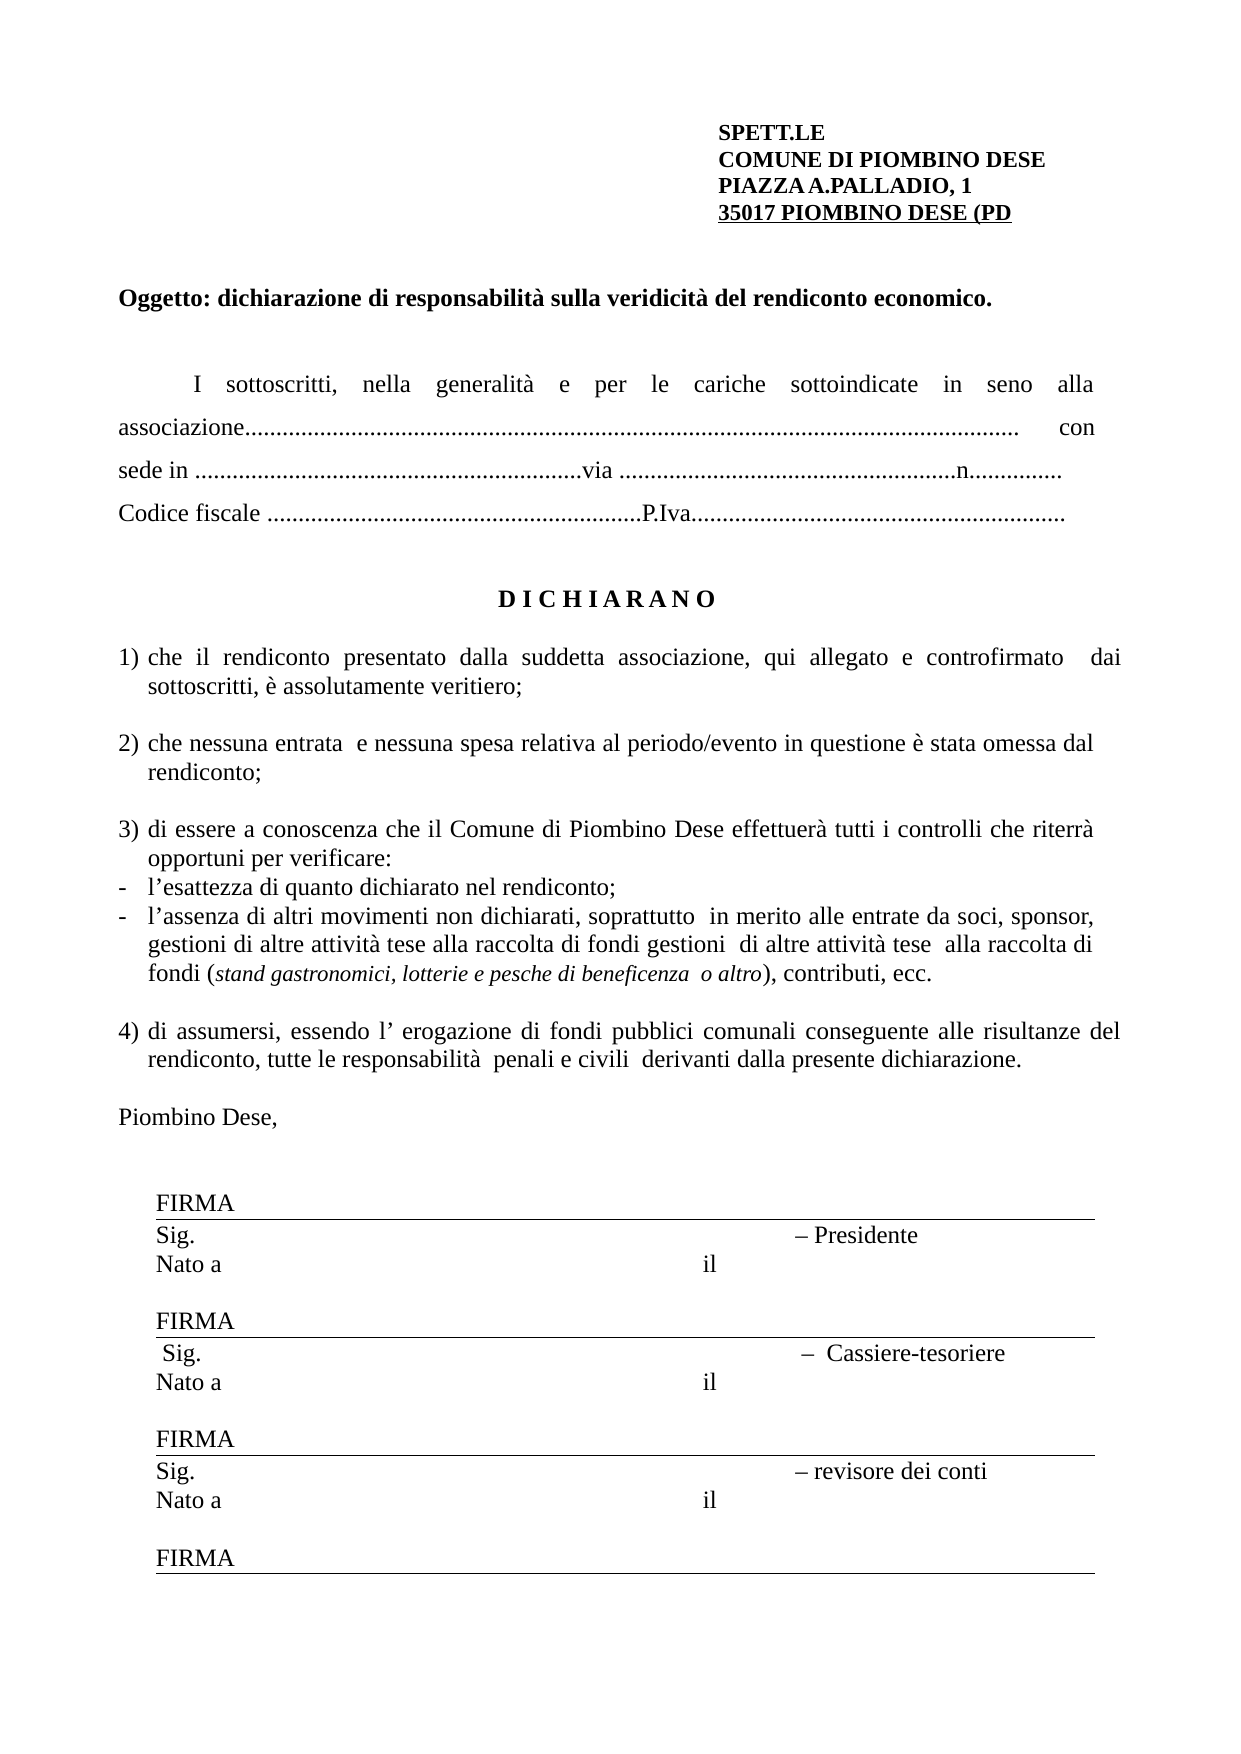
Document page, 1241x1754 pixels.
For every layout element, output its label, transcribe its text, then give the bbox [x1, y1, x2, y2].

text Codice fiscale ............................................................P.Iva............................................................ [118, 498, 1095, 527]
subtitle 35017 PIOMBINO DESE (PD [118, 199, 1095, 225]
list che nessuna entrata e nessuna spesa relativa al periodo/evento in questione è stata omessa dal rendiconto; [118, 728, 1095, 786]
list di assumersi, essendo l’ erogazione di fondi pubblici comunali conseguente alle risultanze del rendiconto, tutte le responsabilità penali e civili derivanti dalla presente dichiarazione. [118, 1016, 1122, 1073]
list l’assenza di altri movimenti non dichiarati, soprattutto in merito alle entrate da soci, sponsor, gestioni di altre attività tese alla raccolta di fondi gestioni di altre attività tese alla raccolta di fondi (stand gastronomici, lotterie e pesche di beneficenza o altro), contributi, ecc. [118, 901, 1095, 987]
text D I C H I A R A N O [118, 584, 1095, 613]
text Sig. – Cassiere-tesoriere [156, 1338, 1095, 1367]
text Oggetto: dichiarazione di responsabilità sulla veridicità del rendiconto economico. [118, 283, 1095, 311]
text COMUNE DI PIOMBINO DESE [718, 146, 1095, 172]
list di essere a conoscenza che il Comune di Piombino Dese effettuerà tutti i controlli che riterrà opportuni per verificare: [118, 814, 1095, 872]
text Piombino Dese, [118, 1102, 1095, 1131]
list l’esattezza di quanto dichiarato nel rendiconto; [118, 872, 1095, 901]
text PIAZZA A.PALLADIO, 1 [718, 172, 1095, 199]
text FIRMA [156, 1306, 1095, 1337]
text Nato a il [156, 1485, 1095, 1514]
text FIRMA [156, 1543, 1095, 1573]
list che il rendiconto presentato dalla suddetta associazione, qui allegato e controfirmato dai sottoscritti, è assolutamente veritiero; [118, 642, 1122, 699]
text I sottoscritti, nella generalità e per le cariche sottoindicate in seno alla associazione............................................................................................................................ con sede in ..............................................................via ......................................................n............... [118, 369, 1095, 484]
text Sig. – Presidente [156, 1220, 1095, 1249]
text Sig. – revisore dei conti [156, 1456, 1095, 1485]
text Nato a il [156, 1367, 1095, 1396]
text Nato a il [156, 1249, 1095, 1278]
text FIRMA [156, 1188, 1095, 1219]
text FIRMA [156, 1424, 1095, 1455]
text SPETT.LE [118, 117, 1095, 146]
